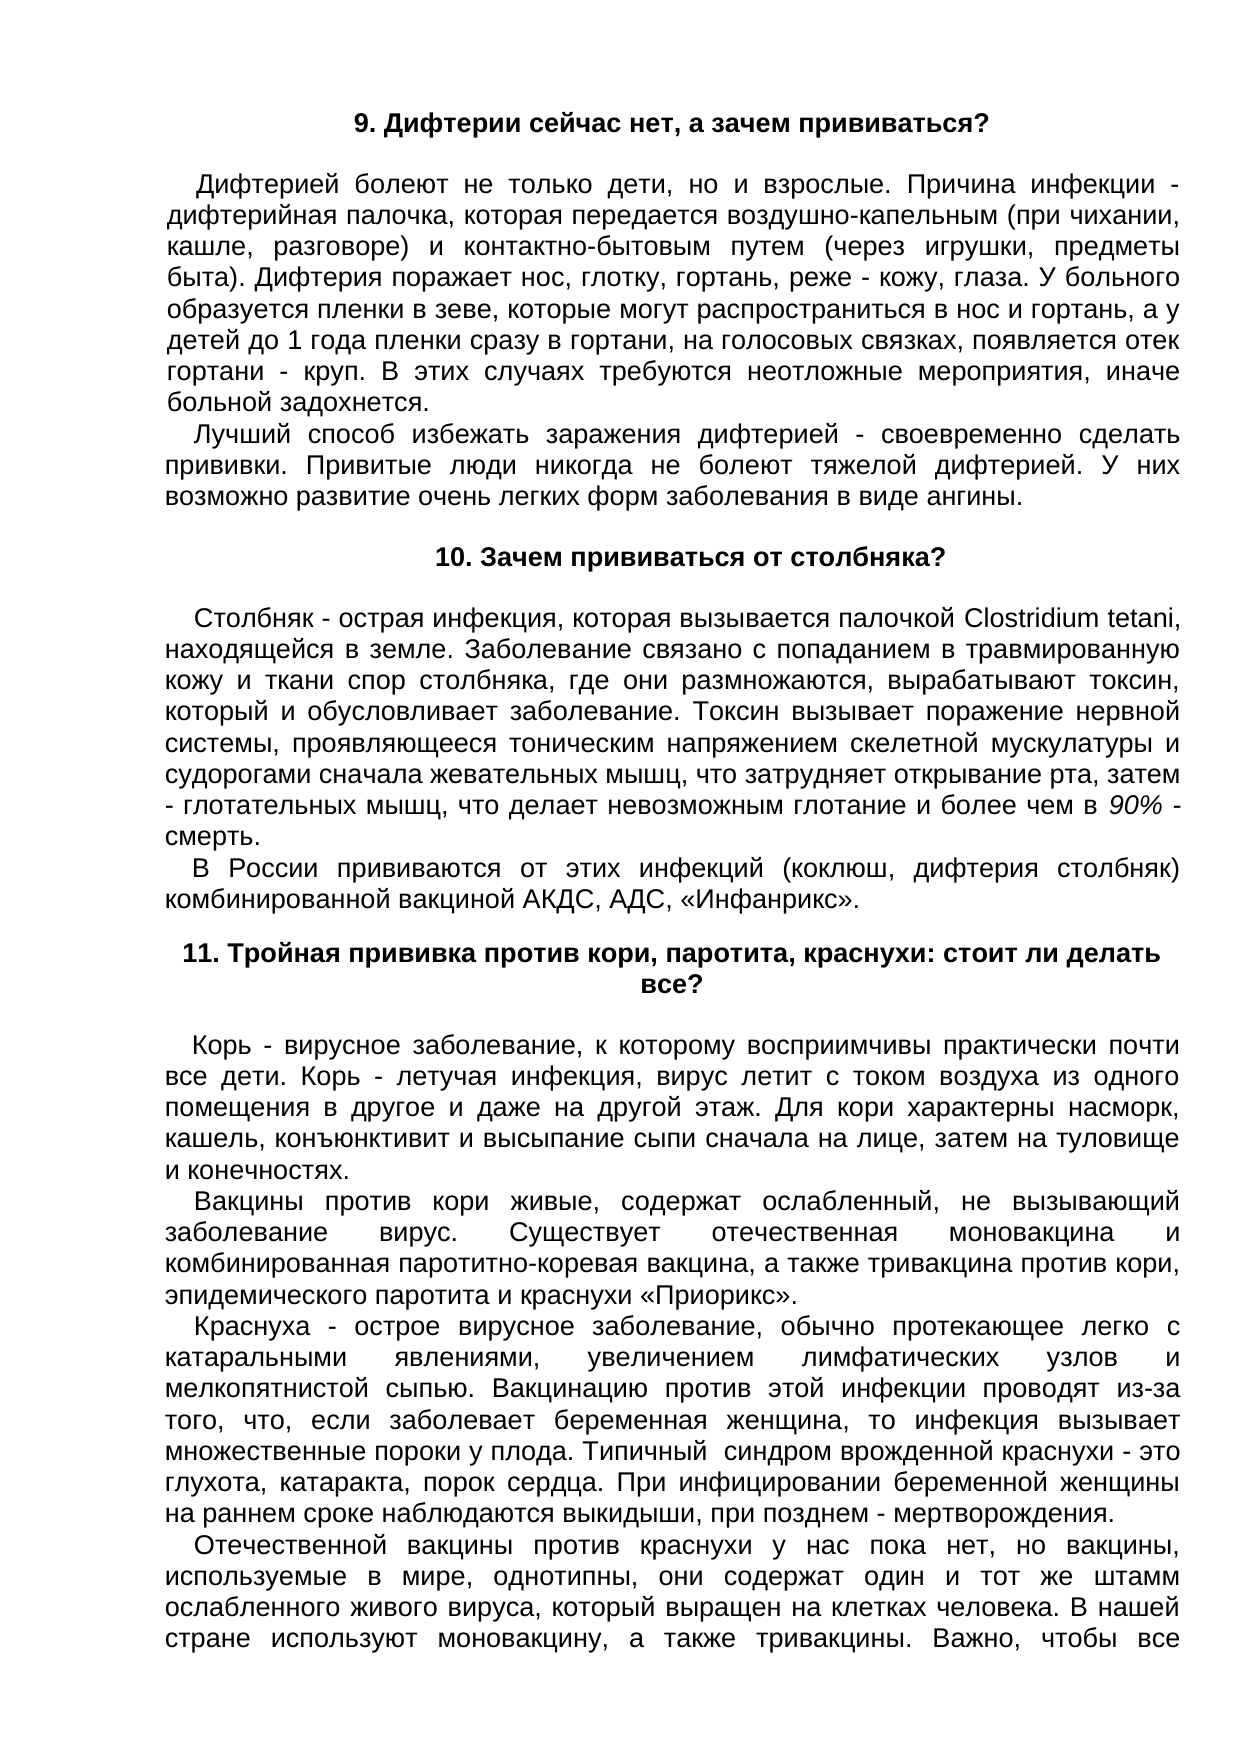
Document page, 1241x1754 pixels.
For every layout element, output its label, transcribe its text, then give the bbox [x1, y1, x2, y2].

text Краснуха - острое вирусное заболевание, обычно протекающее легко с катаральными явлениями, увеличением лимфатических узлов и мелкопятнистой сыпью. Вакцинацию против этой инфекции проводят из-за того, что, если заболевает беременная женщина, то инфекция вызывает множественные пороки у плода. Типичный синдром врожденной краснухи - это глухота, катаракта, порок сердца. При инфицировании беременной женщины на раннем сроке наблюдаются выкидыши, при позднем - мертворождения. [164, 1310, 1181, 1529]
text Корь - вирусное заболевание, к которому восприимчивы практически почти все дети. Корь - летучая инфекция, вирус летит с током воздуха из одного помещения в другое и даже на другой этаж. Для кори характерны насморк, кашель, конъюнктивит и высыпание сыпи сначала на лице, затем на туловище и конечностях. [164, 1029, 1181, 1185]
text Столбняк - острая инфекция, которая вызывается палочкой Clostridium tetani, находящейся в земле. Заболевание связано с попаданием в травмированную кожу и ткани спор столбняка, где они размножаются, вырабатывают токсин, который и обусловливает заболевание. Токсин вызывает поражение нервной системы, проявляющееся тоническим напряжением скелетной мускулатуры и судорогами сначала жевательных мышц, что затрудняет открывание рта, затем - глотательных мышц, что делает невозможным глотание и более чем в 90% - смерть. [164, 602, 1181, 852]
text Вакцины против кори живые, содержат ослабленный, не вызывающий заболевание вирус. Существует отечественная моновакцина и комбинированная паротитно-коревая вакцина, а также тривакцина против кори, эпидемического паротита и краснухи «Приорикс». [164, 1185, 1181, 1310]
text 9. Дифтерии сейчас нет, а зачем прививаться? [162, 107, 1181, 138]
text Лучший способ избежать заражения дифтерией - своевременно сделать прививки. Привитые люди никогда не болеют тяжелой дифтерией. У них возможно развитие очень легких форм заболевания в виде ангины. [164, 418, 1181, 511]
text 10. Зачем прививаться от столбняка? [200, 541, 1181, 572]
text Отечественной вакцины против краснухи у нас пока нет, но вакцины, используемые в мире, однотипны, они содержат один и тот же штамм ослабленного живого вируса, который выращен на клетках человека. В нашей стране используют моновакцину, а также тривакцины. Важно, чтобы все [164, 1529, 1181, 1654]
text В России прививаются от этих инфекций (коклюш, дифтерия столбняк) комбинированной вакциной АКДС, АДС, «Инфанрикс». [164, 852, 1181, 914]
text 11. Тройная прививка против кори, паротита, краснухи: стоит ли делать все? [162, 937, 1181, 999]
text Дифтерией болеют не только дети, но и взрослые. Причина инфекции - дифтерийная палочка, которая передается воздушно-капельным (при чихании, кашле, разговоре) и контактно-бытовым путем (через игрушки, предметы быта). Дифтерия поражает нос, глотку, гортань, реже - кожу, глаза. У больного образуется пленки в зеве, которые могут распространиться в нос и гортань, а у детей до 1 года пленки сразу в гортани, на голосовых связках, появляется отек гортани - круп. В этих случаях требуются неотложные мероприятия, иначе больной задохнется. [167, 168, 1181, 418]
